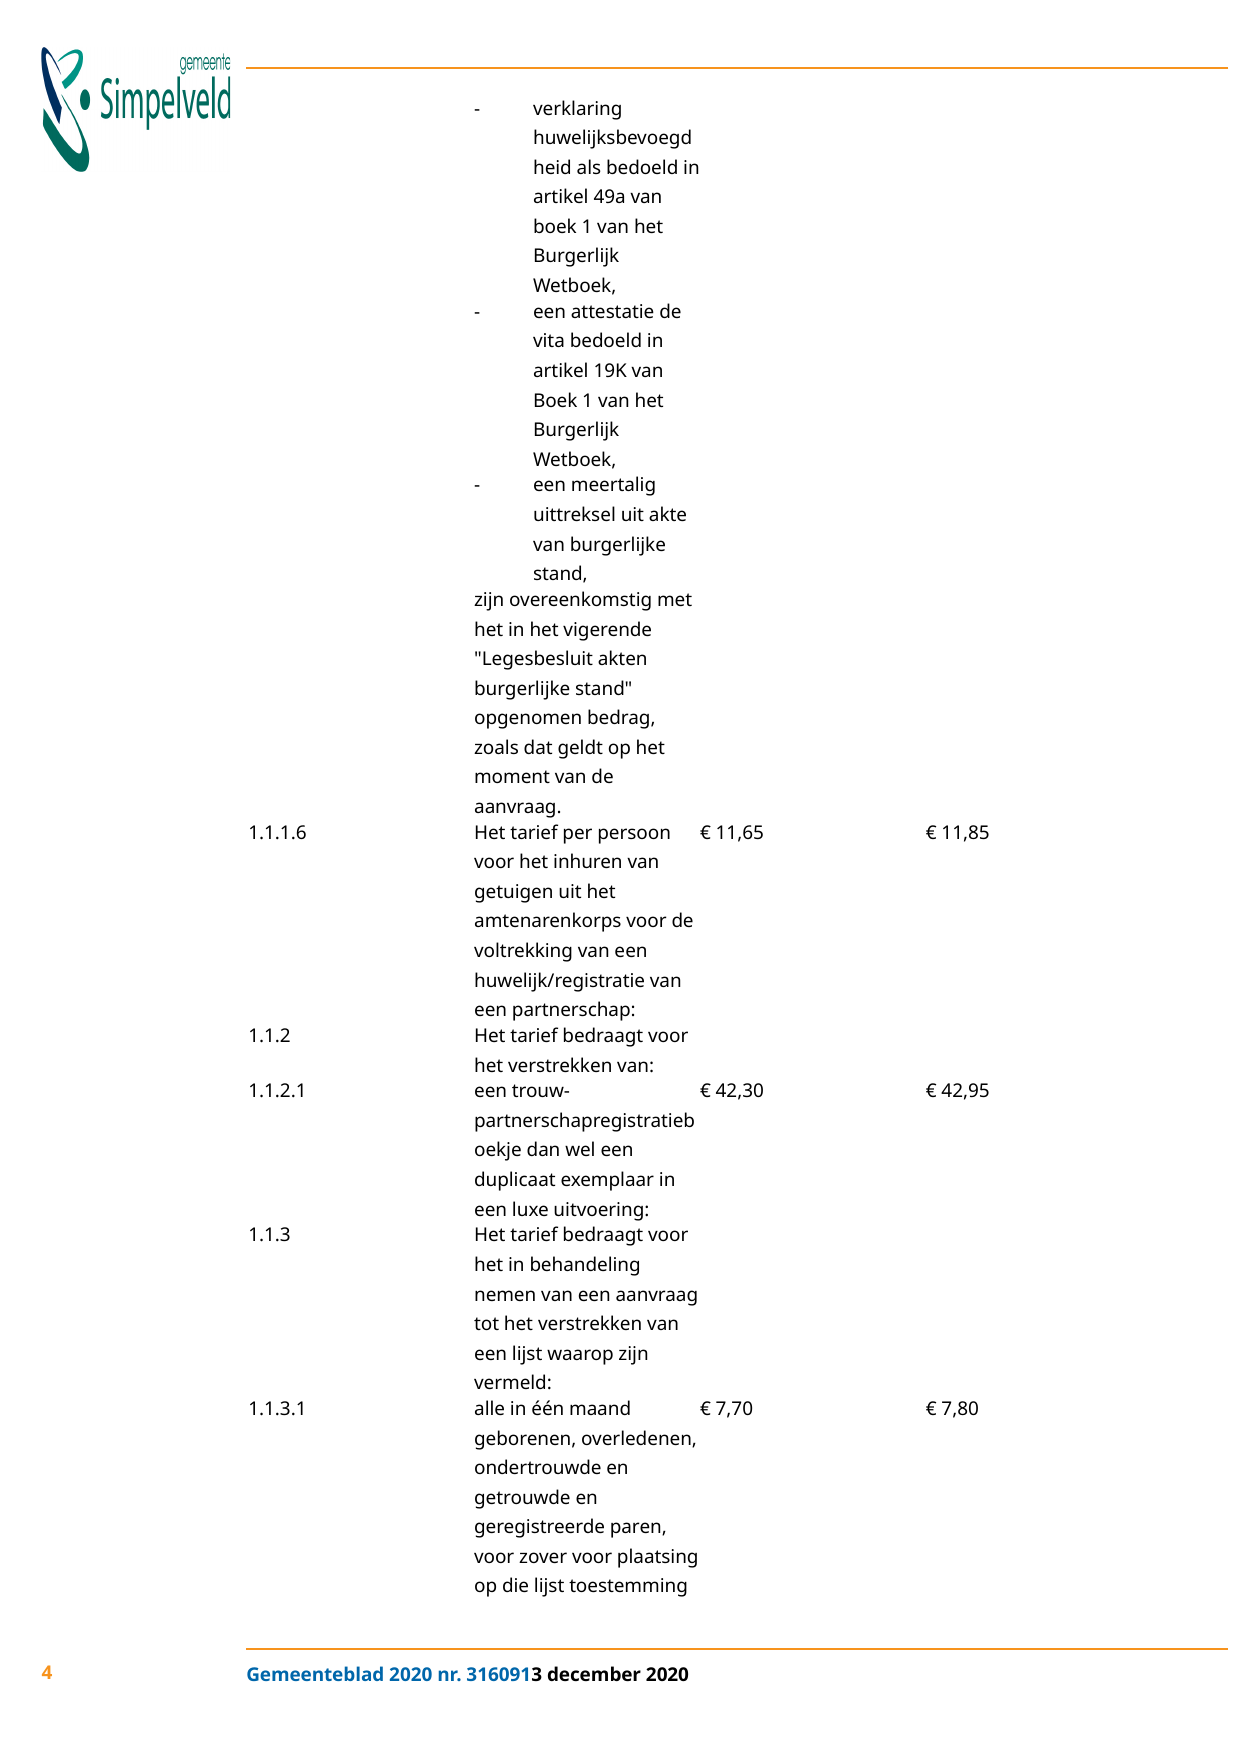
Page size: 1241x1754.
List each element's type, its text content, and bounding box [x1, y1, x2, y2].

table_cell [700, 95, 926, 298]
table_cell € 7,70 [700, 1395, 926, 1598]
table_cell [248, 586, 474, 819]
table_cell 1.1.2.1 [248, 1078, 474, 1222]
table_cell [248, 298, 474, 472]
table_cell [700, 472, 926, 586]
table_cell [700, 586, 926, 819]
table_cell Het tarief per persoon voor het inhuren van getuigen uit het amtenarenkorps voor de voltrekking van een huwelijk/registratie van een partnerschap: [474, 819, 700, 1022]
table_cell € 7,80 [926, 1395, 1152, 1598]
table_cell verklaring huwelijksbevoegdheid als bedoeld in artikel 49a van boek 1 van het Burgerlijk Wetboek, [474, 95, 700, 298]
table_cell 1.1.1.6 [248, 819, 474, 1022]
table_cell alle in één maand geborenen, overledenen, ondertrouwde en getrouwde en geregistreerde paren, voor zover voor plaatsing op die lijst toestemming [474, 1395, 700, 1598]
picture [41, 47, 231, 172]
table_cell een attestatie de vita bedoeld in artikel 19K van Boek 1 van het Burgerlijk Wetboek, [474, 298, 700, 472]
table_cell zijn overeenkomstig met het in het vigerende "Legesbesluit akten burgerlijke stand" opgenomen bedrag, zoals dat geldt op het moment van de aanvraag. [474, 586, 700, 819]
table_cell een meertalig uittreksel uit akte van burgerlijke stand, [474, 472, 700, 586]
table_cell € 11,65 [700, 819, 926, 1022]
table_cell [248, 472, 474, 586]
table_cell 1.1.2 [248, 1022, 474, 1077]
table_cell [926, 95, 1152, 298]
table_cell [926, 472, 1152, 586]
table_cell 1.1.3 [248, 1222, 474, 1395]
table_cell [926, 298, 1152, 472]
table_cell [926, 1022, 1152, 1077]
table_cell € 42,95 [926, 1078, 1152, 1222]
table_cell Het tarief bedraagt voor het in behandeling nemen van een aanvraag tot het verstrekken van een lijst waarop zijn vermeld: [474, 1222, 700, 1395]
table_cell € 42,30 [700, 1078, 926, 1222]
table_cell [926, 1222, 1152, 1395]
table_cell [248, 95, 474, 298]
table_cell [700, 298, 926, 472]
table_cell [700, 1022, 926, 1077]
table_cell [700, 1222, 926, 1395]
table_cell € 11,85 [926, 819, 1152, 1022]
table_cell [926, 586, 1152, 819]
table_cell een trouw- partnerschapregistratieboekje dan wel een duplicaat exemplaar in een luxe uitvoering: [474, 1078, 700, 1222]
table_cell Het tarief bedraagt voor het verstrekken van: [474, 1022, 700, 1077]
table_cell 1.1.3.1 [248, 1395, 474, 1598]
